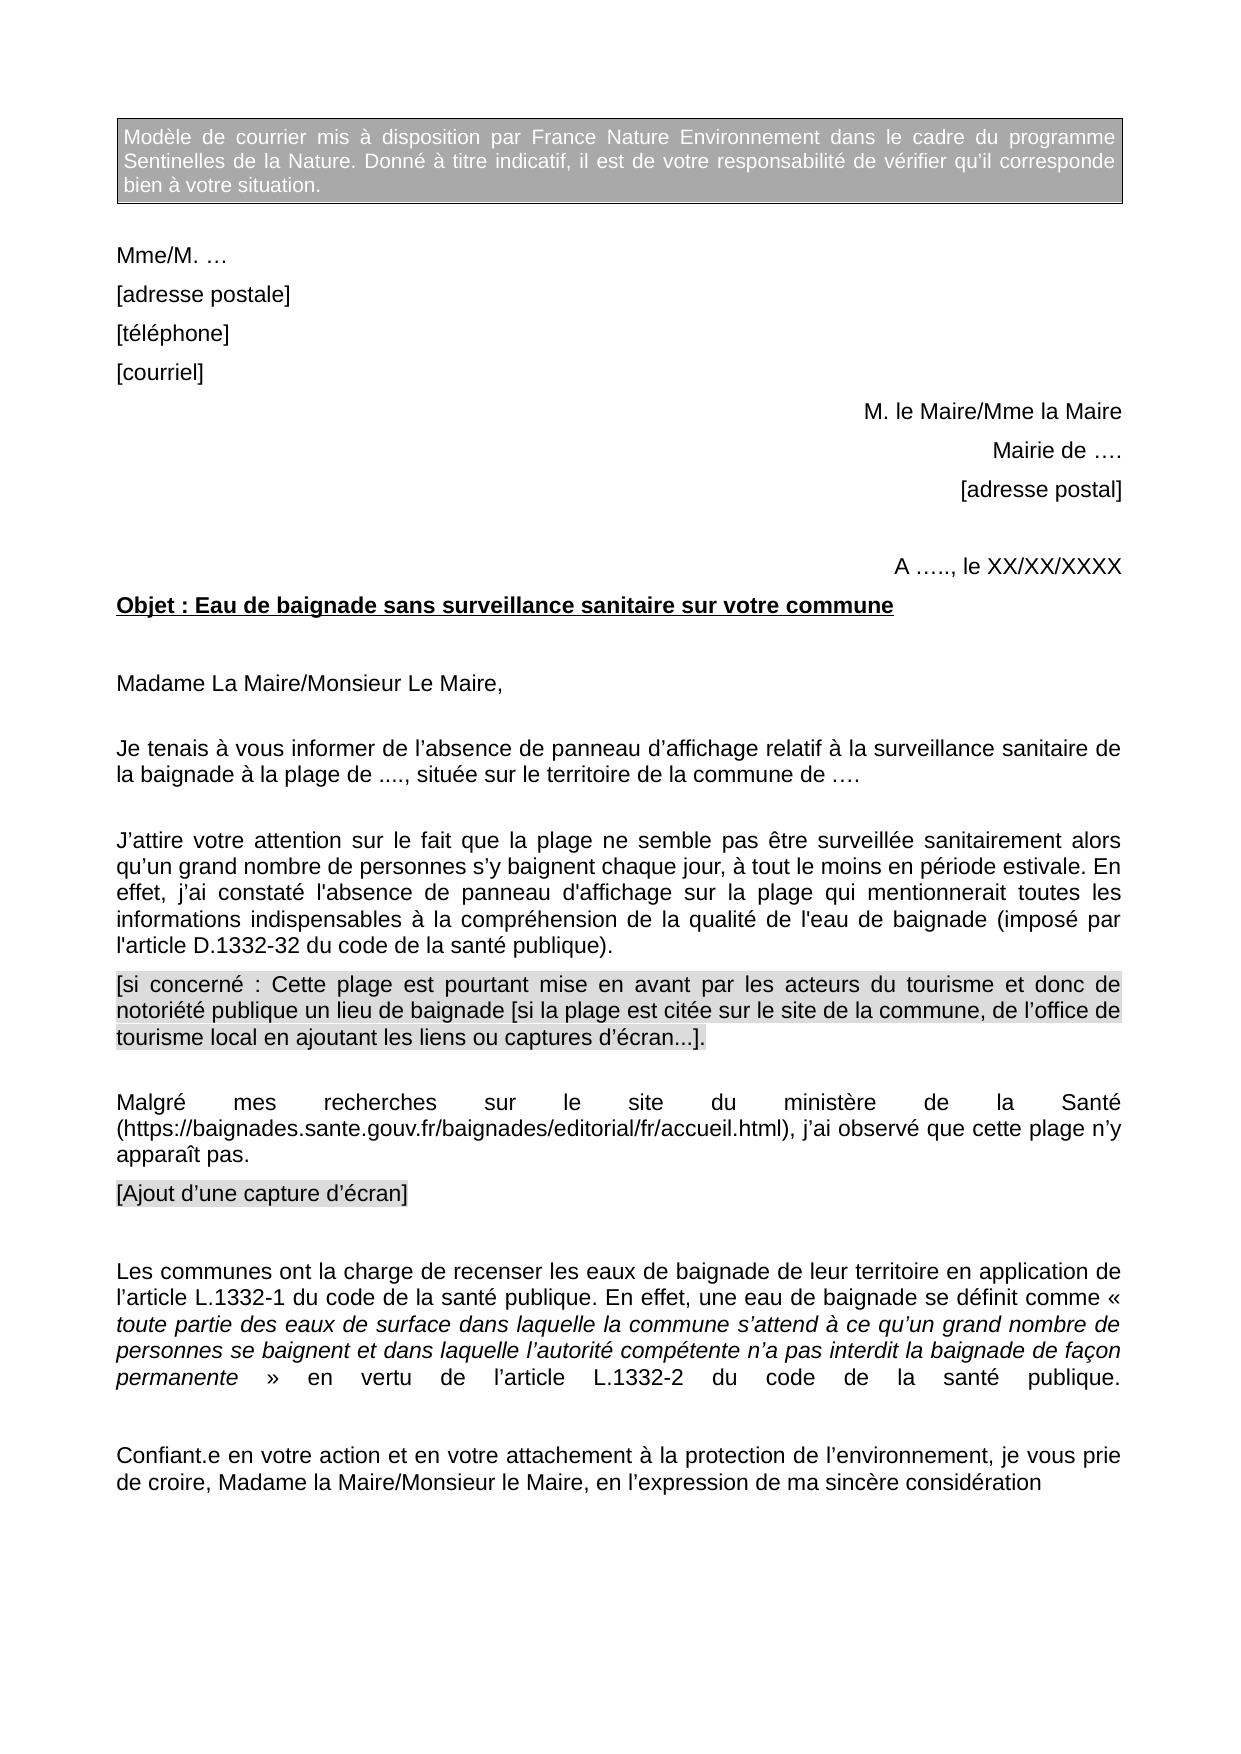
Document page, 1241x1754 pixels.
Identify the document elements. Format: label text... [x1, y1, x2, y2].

text J’attire votre attention sur le fait que la plage ne semble pas être surveillée sanitairement alors qu’un grand nombre de personnes s’y baignent chaque jour, à tout le moins en période estivale. En effet, j’ai constaté l'absence de panneau d'affichage sur la plage qui mentionnerait toutes les informations indispensables à la compréhension de la qualité de l'eau de baignade (imposé par l'article D.1332-32 du code de la santé publique). [116, 800, 1122, 958]
table_header Modèle de courrier mis à disposition par France Nature Environnement dans le cadre du programme Sentinelles de la Nature. Donné à titre indicatif, il est de votre responsabilité de vérifier qu’il corresponde bien à votre situation. [118, 119, 1122, 202]
text Les communes ont la charge de recenser les eaux de baignade de leur territoire en application de l’article L.1332-1 du code de la santé publique. En effet, une eau de baignade se définit comme « toute partie des eaux de surface dans laquelle la commune s’attend à ce qu’un grand nombre de personnes se baignent et dans laquelle l’autorité compétente n’a pas interdit la baignade de façon permanente » en vertu de l’article L.1332-2 du code de la santé publique. Confiant.e en votre action et en votre attachement à la protection de l’environnement, je vous prie de croire, Madame la Maire/Monsieur le Maire, en l’expression de ma sincère considération [116, 1258, 1122, 1495]
text Mme/M. … [116, 242, 1122, 269]
text Je tenais à vous informer de l’absence de panneau d’affichage relatif à la surveillance sanitaire de la baignade à la plage de ...., située sur le territoire de la commune de .… [116, 709, 1122, 788]
text M. le Maire/Mme la Maire [116, 398, 1122, 424]
text [adresse postal] [116, 476, 1122, 502]
text A ….., le XX/XX/XXXX [116, 553, 1122, 579]
text [Ajout d’une capture d’écran] [116, 1180, 1122, 1207]
text Mairie de …. [116, 437, 1122, 463]
text Malgré mes recherches sur le site du ministère de la Santé (https://baignades.sante.gouv.fr/baignades/editorial/fr/accueil.html), j’ai observé que cette plage n’y apparaît pas. [116, 1062, 1122, 1168]
text Objet : Eau de baignade sans surveillance sanitaire sur votre commune [116, 592, 1122, 618]
text [courriel] [116, 359, 1122, 385]
text [si concerné : Cette plage est pourtant mise en avant par les acteurs du tourisme et donc de notoriété publique un lieu de baignade [si la plage est citée sur le site de la commune, de l’office de tourisme local en ajoutant les liens ou captures d’écran...]. [116, 971, 1122, 1050]
text [téléphone] [116, 320, 1122, 346]
text Madame La Maire/Monsieur Le Maire, [116, 670, 1122, 696]
text [adresse postale] [116, 281, 1122, 308]
